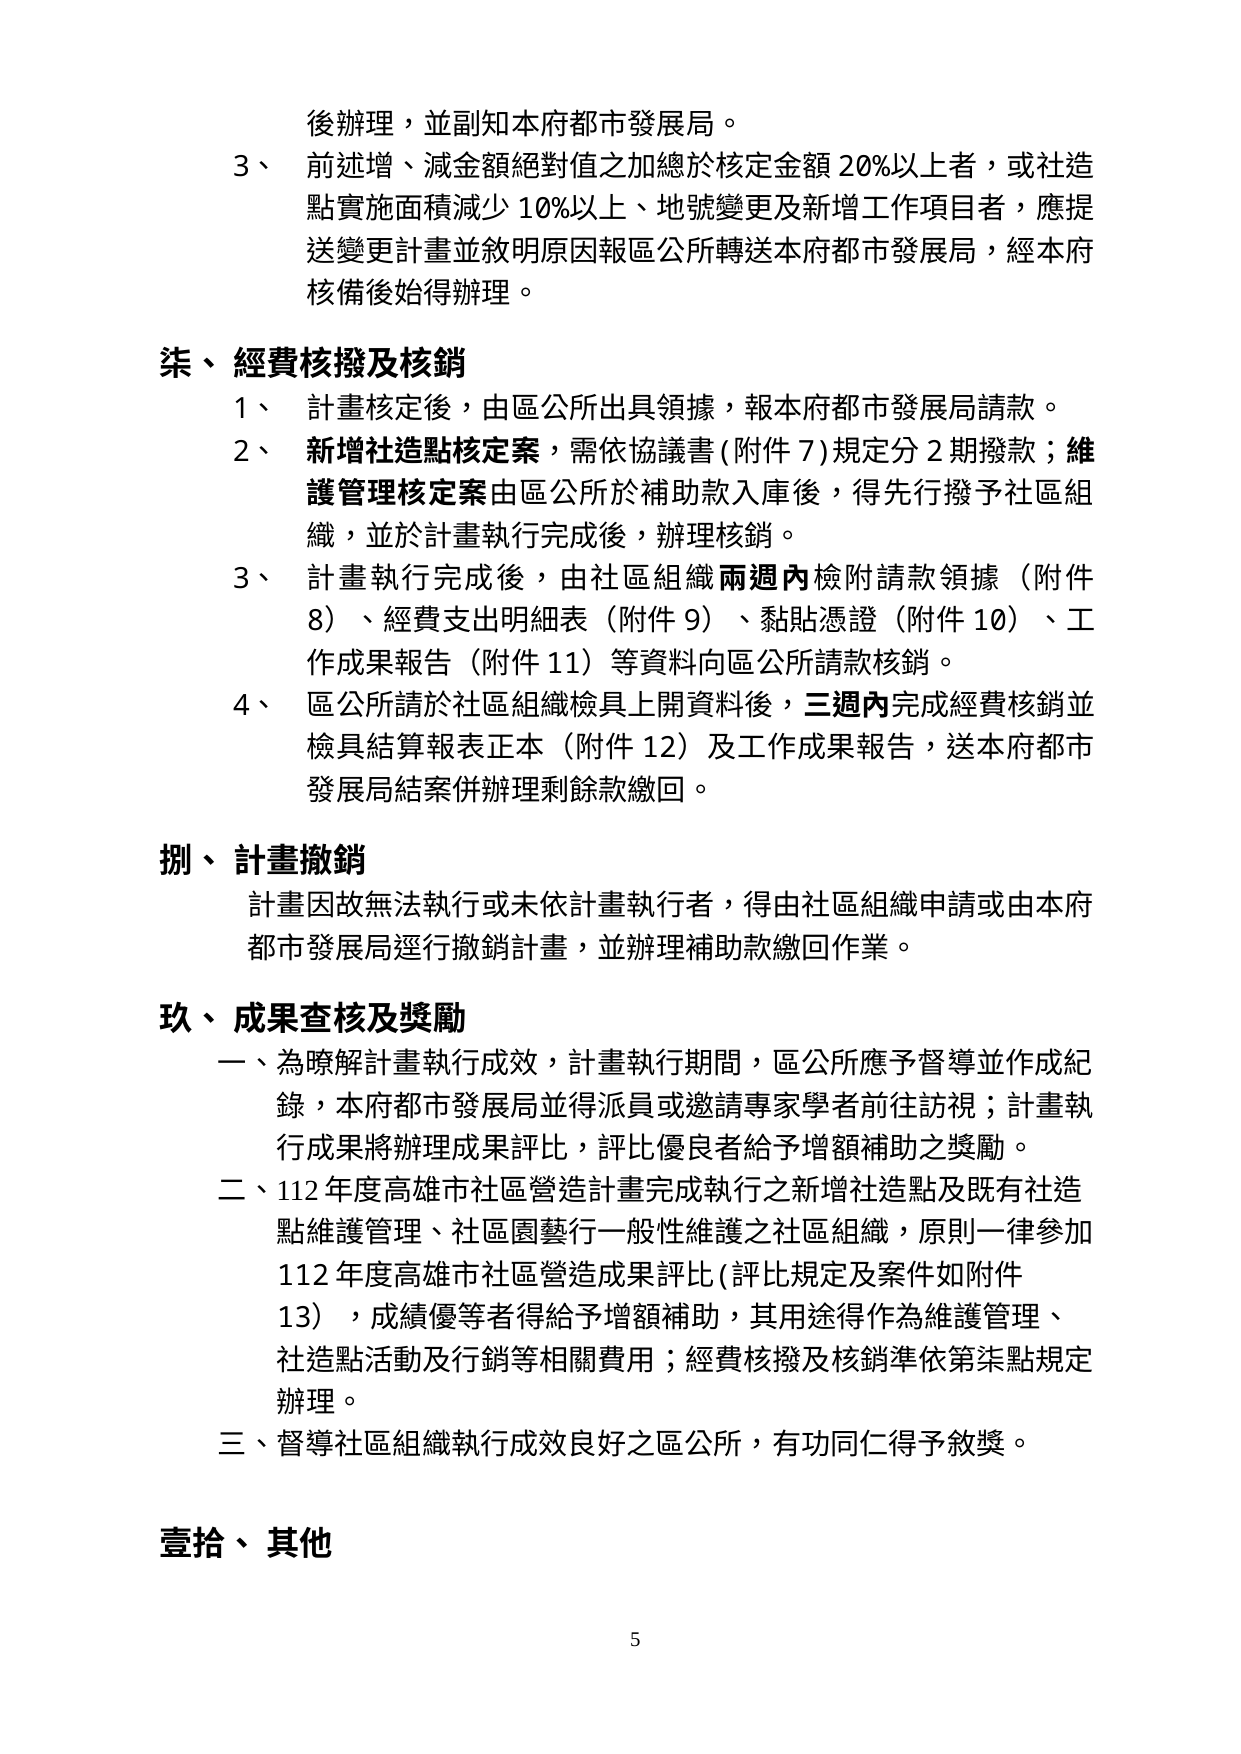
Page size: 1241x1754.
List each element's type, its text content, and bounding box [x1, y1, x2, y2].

table_cell 補助類型 零碳綠環境 進行閒置空地整理，除植樹(多選植原生種或固碳喬木)與簡易綠美化外，並結合淨零排放營造行動，如：資源(材)循環再利用、使用在地或低耗能材料、土方挖填平衡、再生或環保材之減廢再利用…等淨零排放或溫室氣體減量相關作法。 多元整合型 進行社區空間環境改造，並可結合其他補助計畫或地方創生作為。 橫向結合政府機關其他補助計畫，如：社區服務、建構社區培訓講習、特色活動、實作體驗、多元扶植…等之環境營造計畫。 可供發展微型地方創生，推展在地合作事業之場域，帶動青創、青農、新創、文創、農漁產行銷、社區導覽、生態旅行…等相關之環境營造計畫。 申請期限及收件窗口 申請期限：即日起至113年4月30日止。 由各區公所收件，經區公所5日內(不含放假日)完成初核後送至本府都市發展局申請。 補助額度 零碳綠環境： 單一提案以20萬元為原則，如申請面積過大，得考量整體營造需求，整體設計，分期辦理，並依計畫審核結果核定。 多元整合型： 單一提案以30萬元為原則，並依計畫審核結果核定。 經費編列及補助原則請參考附件1。 申請文件 提案申請表（附件2） 提案計畫書（附件3) 2年以上之土地使用同意書影本（附件4）或土地管理機關（構）同意文件影本（如屬公有或公營事業土地，同意使用期限得依各該管理機關規定辦理；如屬未登錄地，由區公所就近協助會勘確認，得免附土地使用同意書。 社區說明會紀錄(含照片及簽到表)。 提案單位如為社團，應另附組織章程。 計畫審查 審查程序：由本府都市發展局遴聘學者專家組成審查小組，就各區彙送之提案計畫召開會議審查，並視個案情形辦理現勘。 審查原則 基地位置適宜與可及性。 經費合理性。 後續維護管理能力。 4-1.零碳綠環境-淨零排放與溫室氣體減量相關措施及效益。 4-2.多元整合型-基地相關計畫整合之效益。 5.計畫公共性及開放性。 計畫核定 提案計畫經審查(修正)通過後以公函核定並通知區公所及社區組織，由社區組織據以執行。 分期計畫得一次核定。 維護管理 補助項目 既有社造點維護管理 於110年12月31日以前獲政府相關綠美化補助完成之社造點，得申請維護管理所需之工具、材料、植栽補植、志工便當、茶水等費用；已申請過之社區，每2年得申請1次。惟經區公所初核或經本府都市發展局評定現況維護不佳者，不予受理。 社區園藝行維護管理：針對本府補助完成之社區園藝行。 一般性維護：含購買苗木、育苗、志工便當、茶水、植栽教學及社區堆肥場…等所需之工具、材料等費用，以持續供應各社區及市民植栽申領需求。 災損修復：因天然災害或其它未能預見之情形所導致設施、苗木毀損，其修復所需之工具、材料、補苗等費用。 申請期限及收件窗口 申請期限： 既有社造點及社區園藝行之一般性維護：即日起至113年3月31日止。 社區園藝行災損修復：災害發生日起30日內。 由各區公所收件，並經區公所5日內(不含放假日)完成初核後送至本府都市發展局審查。 補助額度 既有社造點維護管理 依實際丈量維護面積分級累計計算(附件1)，每一社區組織以不超過5萬元為原則，每2年得申請1次。 社區園藝行維護管理 一般性維護：每批次以不超過12萬元為原則；如有特殊情形，得專案簽報同意調增額度。 災損修復：每批次以不超過20萬元為原則；如有特殊情形，得專案簽報同意調增額度。 申請文件 既有社造點及社區園藝行一般性維護管理 提案申請表（附件2）：各區公所於截止申請日前彙整提案，辦理現勘，並確認既有社造點之維護面積。 現況良好之彩色照片6張(註明拍攝日期)。 最近一次核定補助公文影本或足資證明係以前年度完成社造點之證明文件(需清楚載明核定之地段地號及面積)。 切結書正本（附件6）。 如為社區園藝行，需另檢附經費明細表。 社區園藝行之災損修復 提案申請表（附件2）。 災損情形之彩色照片6張(註明拍攝日期)。 經費明細表，並敘明災損來源及園藝行損失數量。 切結書正本（附件6）。 計畫審查 原則由本府都市發展局書面審查，必要時得召開會議審查。 計畫核定 提案計畫經審查(修正)通過後以公函核定並通知區公所及社區組織，由社區組織據以執行。 計畫執行 申請案核定後，區公所應於本府核定後2週內與社區組織訂定協議書（附件7）以明確規範執行及經費核撥機制；維護管理案得免簽訂協議書，惟區公所得於維護管理期間辦理成果查驗及查帳，社區組織不得拒絕。 社區組織以雇工購料方式辦理者，儘量優先進用在地人力及採購在地材料。 施工輔導：執行過程可洽請本府都市發展局委託之社區規劃師駐地輔導團隊協助指導施工及成果查驗事宜。 計畫變更 核定之工作項目其數量或單價如有增減，各該項目複價增、減金額絕對值之加總於核定金額10%以內者，得自行勻支辦理。 前述變更於核定金額10%~20%者；或核定之各項目複價減少金額絕對值達20%，惟均僅為減作或調降者，應經區公所同意後辦理，並副知本府都市發展局。 前述增、減金額絕對值之加總於核定金額20%以上者，或社造點實施面積減少10%以上、地號變更及新增工作項目者，應提送變更計畫並敘明原因報區公所轉送本府都市發展局，經本府核備後始得辦理。 經費核撥及核銷 計畫核定後，由區公所出具領據，報本府都市發展局請款。 新增社造點核定案，需依協議書(附件7)規定分2期撥款；維護管理核定案由區公所於補助款入庫後，得先行撥予社區組織，並於計畫執行完成後，辦理核銷。 計畫執行完成後，由社區組織兩週內檢附請款領據（附件8）、經費支出明細表（附件9）、黏貼憑證（附件10）、工作成果報告（附件11）等資料向區公所請款核銷。 區公所請於社區組織檢具上開資料後，三週內完成經費核銷並檢具結算報表正本（附件12）及工作成果報告，送本府都市發展局結案併辦理剩餘款繳回。 計畫撤銷 計畫因故無法執行或未依計畫執行者，得由社區組織申請或由本府都市發展局逕行撤銷計畫，並辦理補助款繳回作業。 成果查核及獎勵 一、為暸解計畫執行成效，計畫執行期間，區公所應予督導並作成紀錄，本府都市發展局並得派員或邀請專家學者前往訪視；計畫執行成果將辦理成果評比，評比優良者給予增額補助之獎勵。 二、112年度高雄市社區營造計畫完成執行之新增社造點及既有社造點維護管理、社區園藝行一般性維護之社區組織，原則一律參加112年度高雄市社區營造成果評比(評比規定及案件如附件13），成績優等者得給予增額補助，其用途得作為維護管理、社造點活動及行銷等相關費用；經費核撥及核銷準依第柒點規定辦理。 三、督導社區組織執行成效良好之區公所，有功同仁得予敘獎。 [148, 100, 1106, 1492]
table_cell 其他 一、本計畫經費需經議會通過後始得核定執行，本府得視年度預算核列額度及酌減，或列入下年度優先核列案件。 二、社區組織倘未依規定辦理，包含未依期限完成提案計畫修正或補件、逾期函報開工完工、未依規定辦理展延或計畫變更、逾期完成缺失改善、未依期限辦理核銷結案等，且屬可歸責於社區之情事，本府得酌減次一年度補助款額度，或取消次一年度之本計畫各類補助申請資格，並納入成果評比及提案評選計分項目。 三、本計畫如有使用建物之需要，僅為簡易空間佈置及局部修繕，以不涉及建築法規有關新建、增建、改建、主要構造過半修理變更之行為，亦不涉及使用類別變更及建築物室內裝修管理辦法第3條所規定之裝修行為為原則。 未盡事宜，悉依相關法令規定辦理。本府並得視實際需要調整及補充規定，另行通知照辦。 [148, 1492, 1106, 1565]
